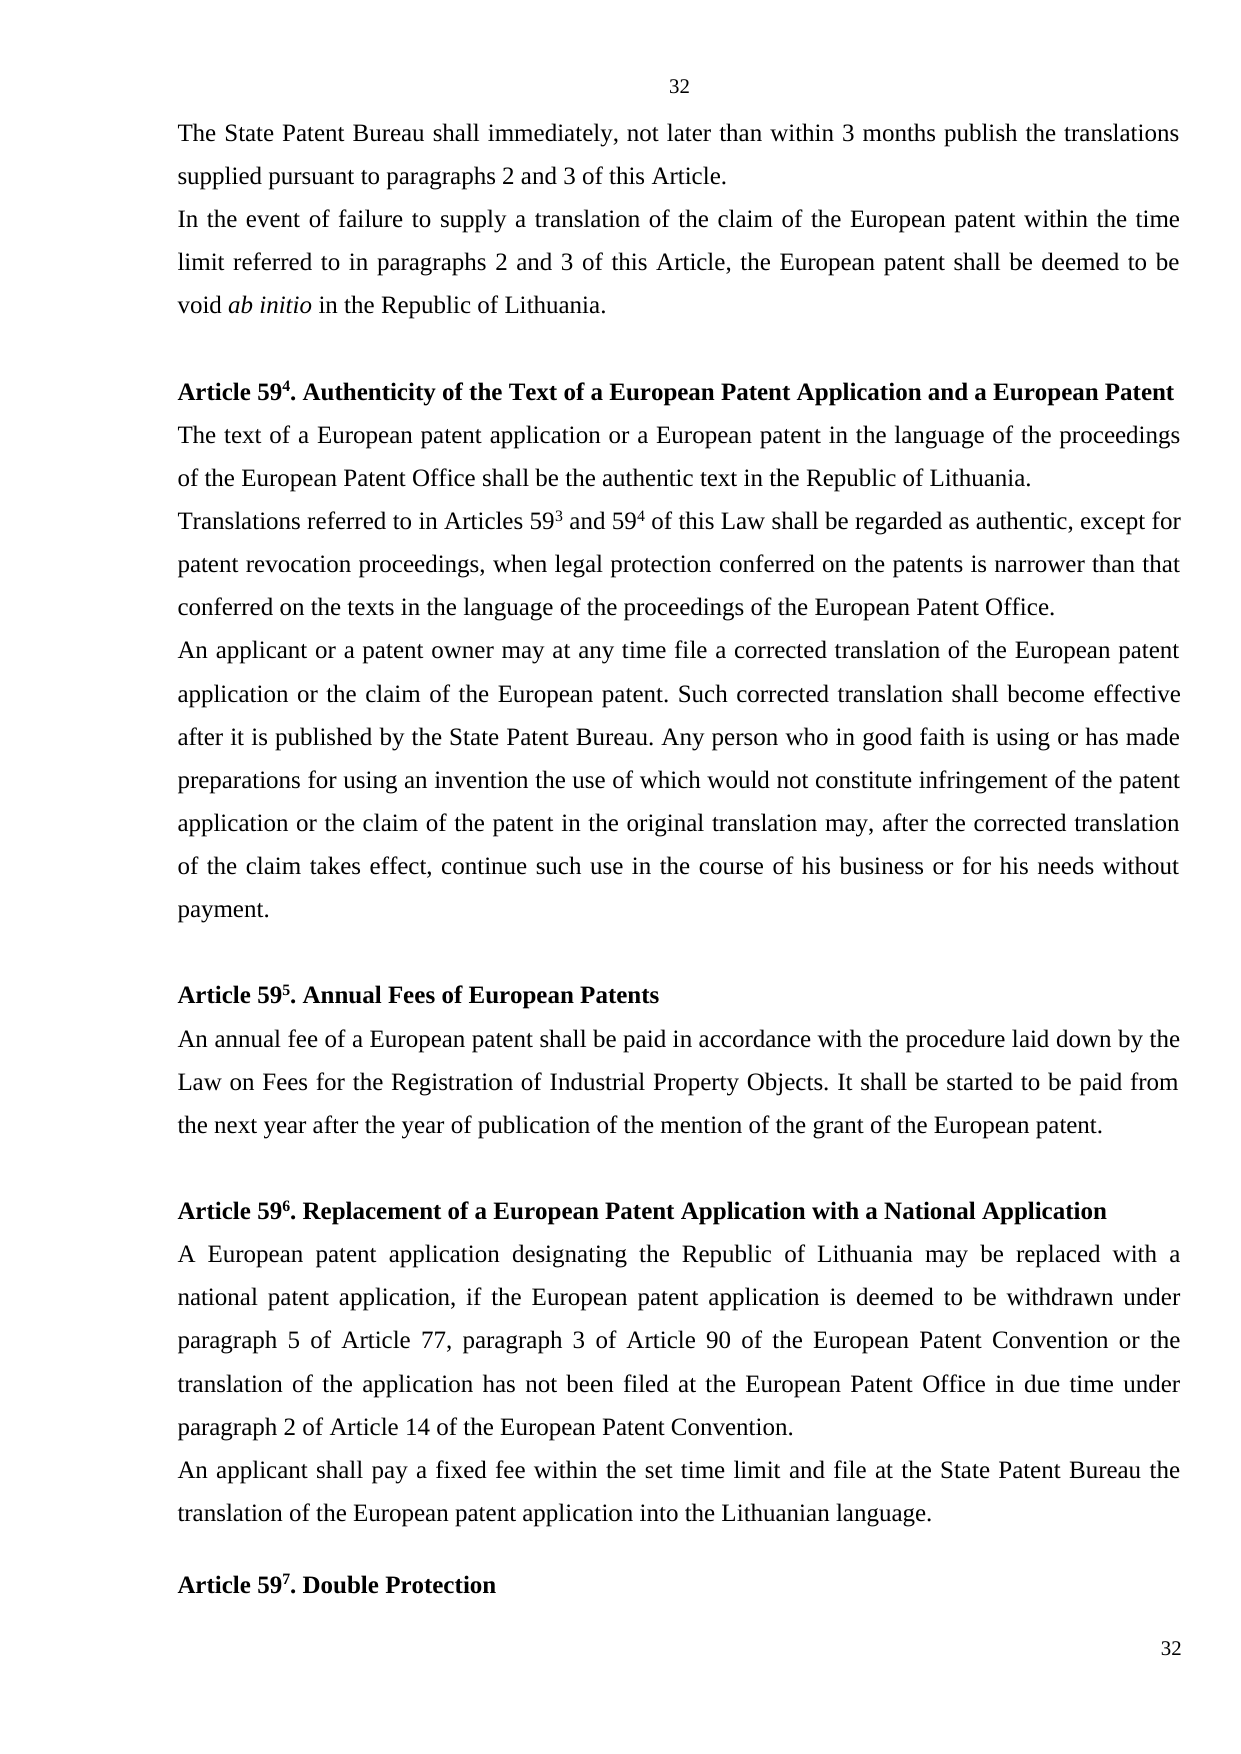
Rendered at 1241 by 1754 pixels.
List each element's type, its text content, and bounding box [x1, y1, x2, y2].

text An applicant or a patent owner may at any time file a corrected translation of the European patent application or the claim of the European patent. Such corrected translation shall become effective after it is published by the State Patent Bureau. Any person who in good faith is using or has made preparations for using an invention the use of which would not constitute infringement of the patent application or the claim of the patent in the original translation may, after the corrected translation of the claim takes effect, continue such use in the course of his business or for his needs without payment. [177, 636, 1181, 923]
text Article 597. Double Protection [177, 1570, 1181, 1599]
text Translations referred to in Articles 593 and 594 of this Law shall be regarded as authentic, except for patent revocation proceedings, when legal protection conferred on the patents is narrower than that conferred on the texts in the language of the proceedings of the European Patent Office. [177, 506, 1181, 621]
text Article 596. Replacement of a European Patent Application with a National Application [177, 1196, 1181, 1225]
text The text of a European patent application or a European patent in the language of the proceedings of the European Patent Office shall be the authentic text in the Republic of Lithuania. [177, 420, 1181, 492]
text A European patent application designating the Republic of Lithuania may be replaced with a national patent application, if the European patent application is deemed to be withdrawn under paragraph 5 of Article 77, paragraph 3 of Article 90 of the European Patent Convention or the translation of the application has not been filed at the European Patent Office in due time under paragraph 2 of Article 14 of the European Patent Convention. [177, 1239, 1181, 1441]
text In the event of failure to supply a translation of the claim of the European patent within the time limit referred to in paragraphs 2 and 3 of this Article, the European patent shall be deemed to be void ab initio in the Republic of Lithuania. [177, 204, 1181, 319]
text An applicant shall pay a fixed fee within the set time limit and file at the State Patent Bureau the translation of the European patent application into the Lithuanian language. [177, 1455, 1181, 1527]
text An annual fee of a European patent shall be paid in accordance with the procedure laid down by the Law on Fees for the Registration of Industrial Property Objects. It shall be started to be paid from the next year after the year of publication of the mention of the grant of the European patent. [177, 1024, 1181, 1139]
text Article 595. Annual Fees of European Patents [177, 981, 1181, 1009]
text Article 594. Authenticity of the Text of a European Patent Application and a European Patent [177, 377, 1181, 406]
text The State Patent Bureau shall immediately, not later than within 3 months publish the translations supplied pursuant to paragraphs 2 and 3 of this Article. [177, 118, 1181, 190]
